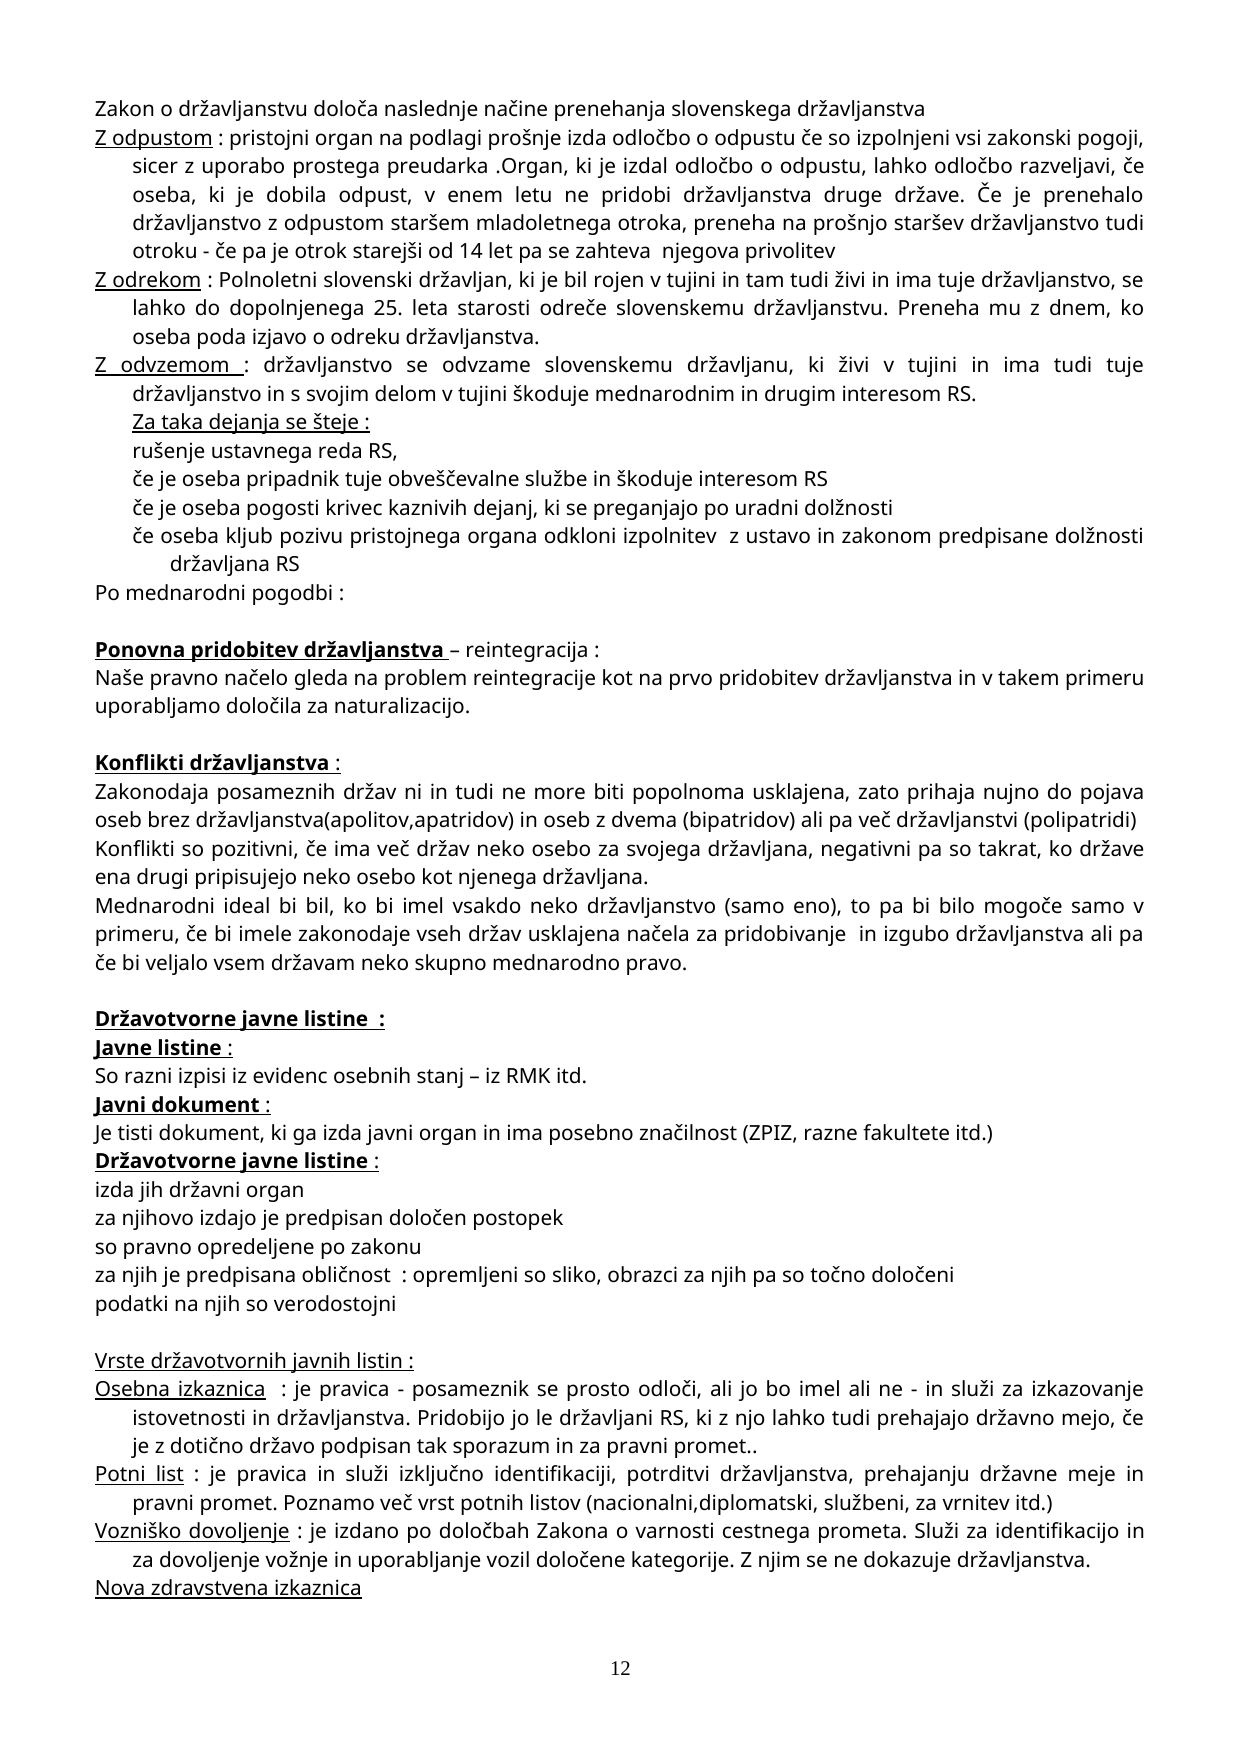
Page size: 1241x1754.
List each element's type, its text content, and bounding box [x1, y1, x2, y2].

text so pravno opredeljene po zakonu [94, 1232, 1146, 1260]
text Konflikti so pozitivni, če ima več držav neko osebo za svojega državljana, negativni pa so takrat, ko države ena drugi pripisujejo neko osebo kot njenega državljana. [94, 834, 1146, 891]
text Vozniško dovoljenje : je izdano po določbah Zakona o varnosti cestnega prometa. Služi za identifikacijo in za dovoljenje vožnje in uporabljanje vozil določene kategorije. Z njim se ne dokazuje državljanstva. [94, 1516, 1146, 1573]
text Državotvorne javne listine : [94, 1147, 1146, 1175]
text Javne listine : [94, 1033, 1146, 1061]
text Z odpustom : pristojni organ na podlagi prošnje izda odločbo o odpustu če so izpolnjeni vsi zakonski pogoji, sicer z uporabo prostega preudarka .Organ, ki je izdal odločbo o odpustu, lahko odločbo razveljavi, če oseba, ki je dobila odpust, v enem letu ne pridobi državljanstva druge države. Če je prenehalo državljanstvo z odpustom staršem mladoletnega otroka, preneha na prošnjo staršev državljanstvo tudi otroku - če pa je otrok starejši od 14 let pa se zahteva njegova privolitev [94, 123, 1146, 265]
text rušenje ustavnega reda RS, [132, 436, 1146, 464]
text Nova zdravstvena izkaznica [94, 1573, 1146, 1602]
text Po mednarodni pogodbi : [94, 578, 1146, 606]
text če je oseba pripadnik tuje obveščevalne službe in škoduje interesom RS [132, 464, 1146, 493]
text Z odrekom : Polnoletni slovenski državljan, ki je bil rojen v tujini in tam tudi živi in ima tuje državljanstvo, se lahko do dopolnjenega 25. leta starosti odreče slovenskemu državljanstvu. Preneha mu z dnem, ko oseba poda izjavo o odreku državljanstva. [94, 265, 1146, 350]
text če oseba kljub pozivu pristojnega organa odkloni izpolnitev z ustavo in zakonom predpisane dolžnosti državljana RS [132, 521, 1146, 578]
text Mednarodni ideal bi bil, ko bi imel vsakdo neko državljanstvo (samo eno), to pa bi bilo mogoče samo v primeru, če bi imele zakonodaje vseh držav usklajena načela za pridobivanje in izgubo državljanstva ali pa če bi veljalo vsem državam neko skupno mednarodno pravo. [94, 891, 1146, 976]
text Osebna izkaznica : je pravica - posameznik se prosto odloči, ali jo bo imel ali ne - in služi za izkazovanje istovetnosti in državljanstva. Pridobijo jo le državljani RS, ki z njo lahko tudi prehajajo državno mejo, če je z dotično državo podpisan tak sporazum in za pravni promet.. [94, 1374, 1146, 1459]
text Konflikti državljanstva : [94, 748, 1146, 777]
text Je tisti dokument, ki ga izda javni organ in ima posebno značilnost (ZPIZ, razne fakultete itd.) [94, 1118, 1146, 1147]
text podatki na njih so verodostojni [94, 1289, 1146, 1317]
text če je oseba pogosti krivec kaznivih dejanj, ki se preganjajo po uradni dolžnosti [132, 493, 1146, 521]
text za njihovo izdajo je predpisan določen postopek [94, 1203, 1146, 1232]
text Naše pravno načelo gleda na problem reintegracije kot na prvo pridobitev državljanstva in v takem primeru uporabljamo določila za naturalizacijo. [94, 663, 1146, 720]
text za njih je predpisana obličnost : opremljeni so sliko, obrazci za njih pa so točno določeni [94, 1260, 1146, 1289]
text Potni list : je pravica in služi izključno identifikaciji, potrditvi državljanstva, prehajanju državne meje in pravni promet. Poznamo več vrst potnih listov (nacionalni,diplomatski, službeni, za vrnitev itd.) [94, 1459, 1146, 1516]
text Zakonodaja posameznih držav ni in tudi ne more biti popolnoma usklajena, zato prihaja nujno do pojava oseb brez državljanstva(apolitov,apatridov) in oseb z dvema (bipatridov) ali pa več državljanstvi (polipatridi) [94, 777, 1146, 834]
text Javni dokument : [94, 1090, 1146, 1118]
text So razni izpisi iz evidenc osebnih stanj – iz RMK itd. [94, 1061, 1146, 1090]
text Ponovna pridobitev državljanstva – reintegracija : [94, 635, 1146, 663]
text izda jih državni organ [94, 1175, 1146, 1203]
text Državotvorne javne listine : [94, 1004, 1146, 1033]
text Z odvzemom : državljanstvo se odvzame slovenskemu državljanu, ki živi v tujini in ima tudi tuje državljanstvo in s svojim delom v tujini škoduje mednarodnim in drugim interesom RS. [94, 350, 1146, 407]
text Za taka dejanja se šteje : [132, 407, 1146, 436]
text Vrste državotvornih javnih listin : [94, 1346, 1146, 1374]
text Zakon o državljanstvu določa naslednje načine prenehanja slovenskega državljanstva [94, 94, 1146, 123]
